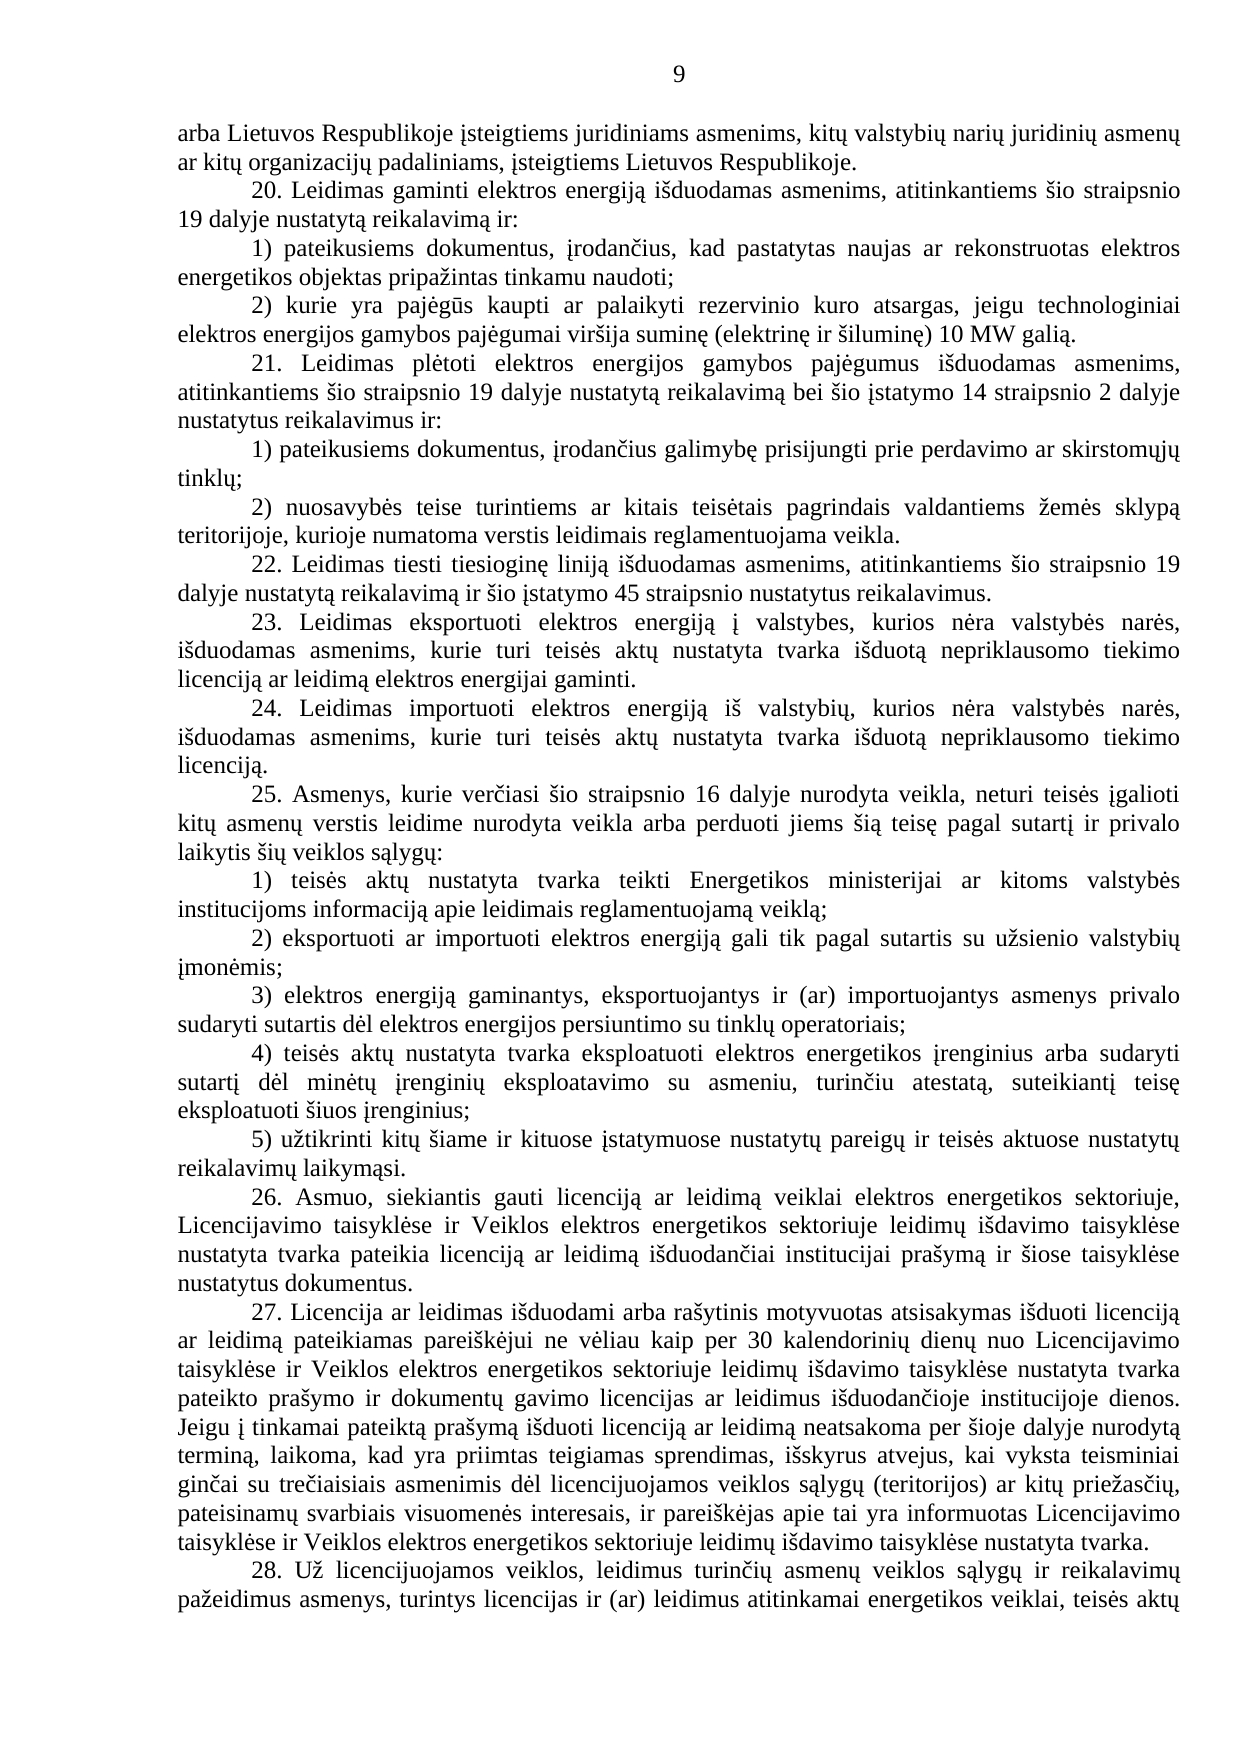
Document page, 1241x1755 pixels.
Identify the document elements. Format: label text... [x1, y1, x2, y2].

text 2) nuosavybės teise turintiems ar kitais teisėtais pagrindais valdantiems žemės sklypą teritorijoje, kurioje numatoma verstis leidimais reglamentuojama veikla. [177, 492, 1181, 549]
text 28. Už licencijuojamos veiklos, leidimus turinčių asmenų veiklos sąlygų ir reikalavimų pažeidimus asmenys, turintys licencijas ir (ar) leidimus atitinkamai energetikos veiklai, teisės aktų [177, 1556, 1181, 1613]
text 3) elektros energiją gaminantys, eksportuojantys ir (ar) importuojantys asmenys privalo sudaryti sutartis dėl elektros energijos persiuntimo su tinklų operatoriais; [177, 981, 1181, 1038]
text arba Lietuvos Respublikoje įsteigtiems juridiniams asmenims, kitų valstybių narių juridinių asmenų ar kitų organizacijų padaliniams, įsteigtiems Lietuvos Respublikoje. [177, 118, 1181, 176]
text 26. Asmuo, siekiantis gauti licenciją ar leidimą veiklai elektros energetikos sektoriuje, Licencijavimo taisyklėse ir Veiklos elektros energetikos sektoriuje leidimų išdavimo taisyklėse nustatyta tvarka pateikia licenciją ar leidimą išduodančiai institucijai prašymą ir šiose taisyklėse nustatytus dokumentus. [177, 1182, 1181, 1297]
text 1) pateikusiems dokumentus, įrodančius, kad pastatytas naujas ar rekonstruotas elektros energetikos objektas pripažintas tinkamu naudoti; [177, 233, 1181, 291]
text 4) teisės aktų nustatyta tvarka eksploatuoti elektros energetikos įrenginius arba sudaryti sutartį dėl minėtų įrenginių eksploatavimo su asmeniu, turinčiu atestatą, suteikiantį teisę eksploatuoti šiuos įrenginius; [177, 1038, 1181, 1124]
text 1) teisės aktų nustatyta tvarka teikti Energetikos ministerijai ar kitoms valstybės institucijoms informaciją apie leidimais reglamentuojamą veiklą; [177, 866, 1181, 923]
text 2) kurie yra pajėgūs kaupti ar palaikyti rezervinio kuro atsargas, jeigu technologiniai elektros energijos gamybos pajėgumai viršija suminę (elektrinę ir šiluminę) 10 MW galią. [177, 291, 1181, 348]
text 20. Leidimas gaminti elektros energiją išduodamas asmenims, atitinkantiems šio straipsnio 19 dalyje nustatytą reikalavimą ir: [177, 176, 1181, 233]
text 2) eksportuoti ar importuoti elektros energiją gali tik pagal sutartis su užsienio valstybių įmonėmis; [177, 923, 1181, 981]
text 5) užtikrinti kitų šiame ir kituose įstatymuose nustatytų pareigų ir teisės aktuose nustatytų reikalavimų laikymąsi. [177, 1124, 1181, 1182]
text 22. Leidimas tiesti tiesioginę liniją išduodamas asmenims, atitinkantiems šio straipsnio 19 dalyje nustatytą reikalavimą ir šio įstatymo 45 straipsnio nustatytus reikalavimus. [177, 549, 1181, 607]
text 23. Leidimas eksportuoti elektros energiją į valstybes, kurios nėra valstybės narės, išduodamas asmenims, kurie turi teisės aktų nustatyta tvarka išduotą nepriklausomo tiekimo licenciją ar leidimą elektros energijai gaminti. [177, 607, 1181, 693]
text 27. Licencija ar leidimas išduodami arba rašytinis motyvuotas atsisakymas išduoti licenciją ar leidimą pateikiamas pareiškėjui ne vėliau kaip per 30 kalendorinių dienų nuo Licencijavimo taisyklėse ir Veiklos elektros energetikos sektoriuje leidimų išdavimo taisyklėse nustatyta tvarka pateikto prašymo ir dokumentų gavimo licencijas ar leidimus išduodančioje institucijoje dienos. Jeigu į tinkamai pateiktą prašymą išduoti licenciją ar leidimą neatsakoma per šioje dalyje nurodytą terminą, laikoma, kad yra priimtas teigiamas sprendimas, išskyrus atvejus, kai vyksta teisminiai ginčai su trečiaisiais asmenimis dėl licencijuojamos veiklos sąlygų (teritorijos) ar kitų priežasčių, pateisinamų svarbiais visuomenės interesais, ir pareiškėjas apie tai yra informuotas Licencijavimo taisyklėse ir Veiklos elektros energetikos sektoriuje leidimų išdavimo taisyklėse nustatyta tvarka. [177, 1297, 1181, 1556]
text 21. Leidimas plėtoti elektros energijos gamybos pajėgumus išduodamas asmenims, atitinkantiems šio straipsnio 19 dalyje nustatytą reikalavimą bei šio įstatymo 14 straipsnio 2 dalyje nustatytus reikalavimus ir: [177, 348, 1181, 434]
text 25. Asmenys, kurie verčiasi šio straipsnio 16 dalyje nurodyta veikla, neturi teisės įgalioti kitų asmenų verstis leidime nurodyta veikla arba perduoti jiems šią teisę pagal sutartį ir privalo laikytis šių veiklos sąlygų: [177, 779, 1181, 866]
text 1) pateikusiems dokumentus, įrodančius galimybę prisijungti prie perdavimo ar skirstomųjų tinklų; [177, 434, 1181, 492]
text 24. Leidimas importuoti elektros energiją iš valstybių, kurios nėra valstybės narės, išduodamas asmenims, kurie turi teisės aktų nustatyta tvarka išduotą nepriklausomo tiekimo licenciją. [177, 693, 1181, 779]
